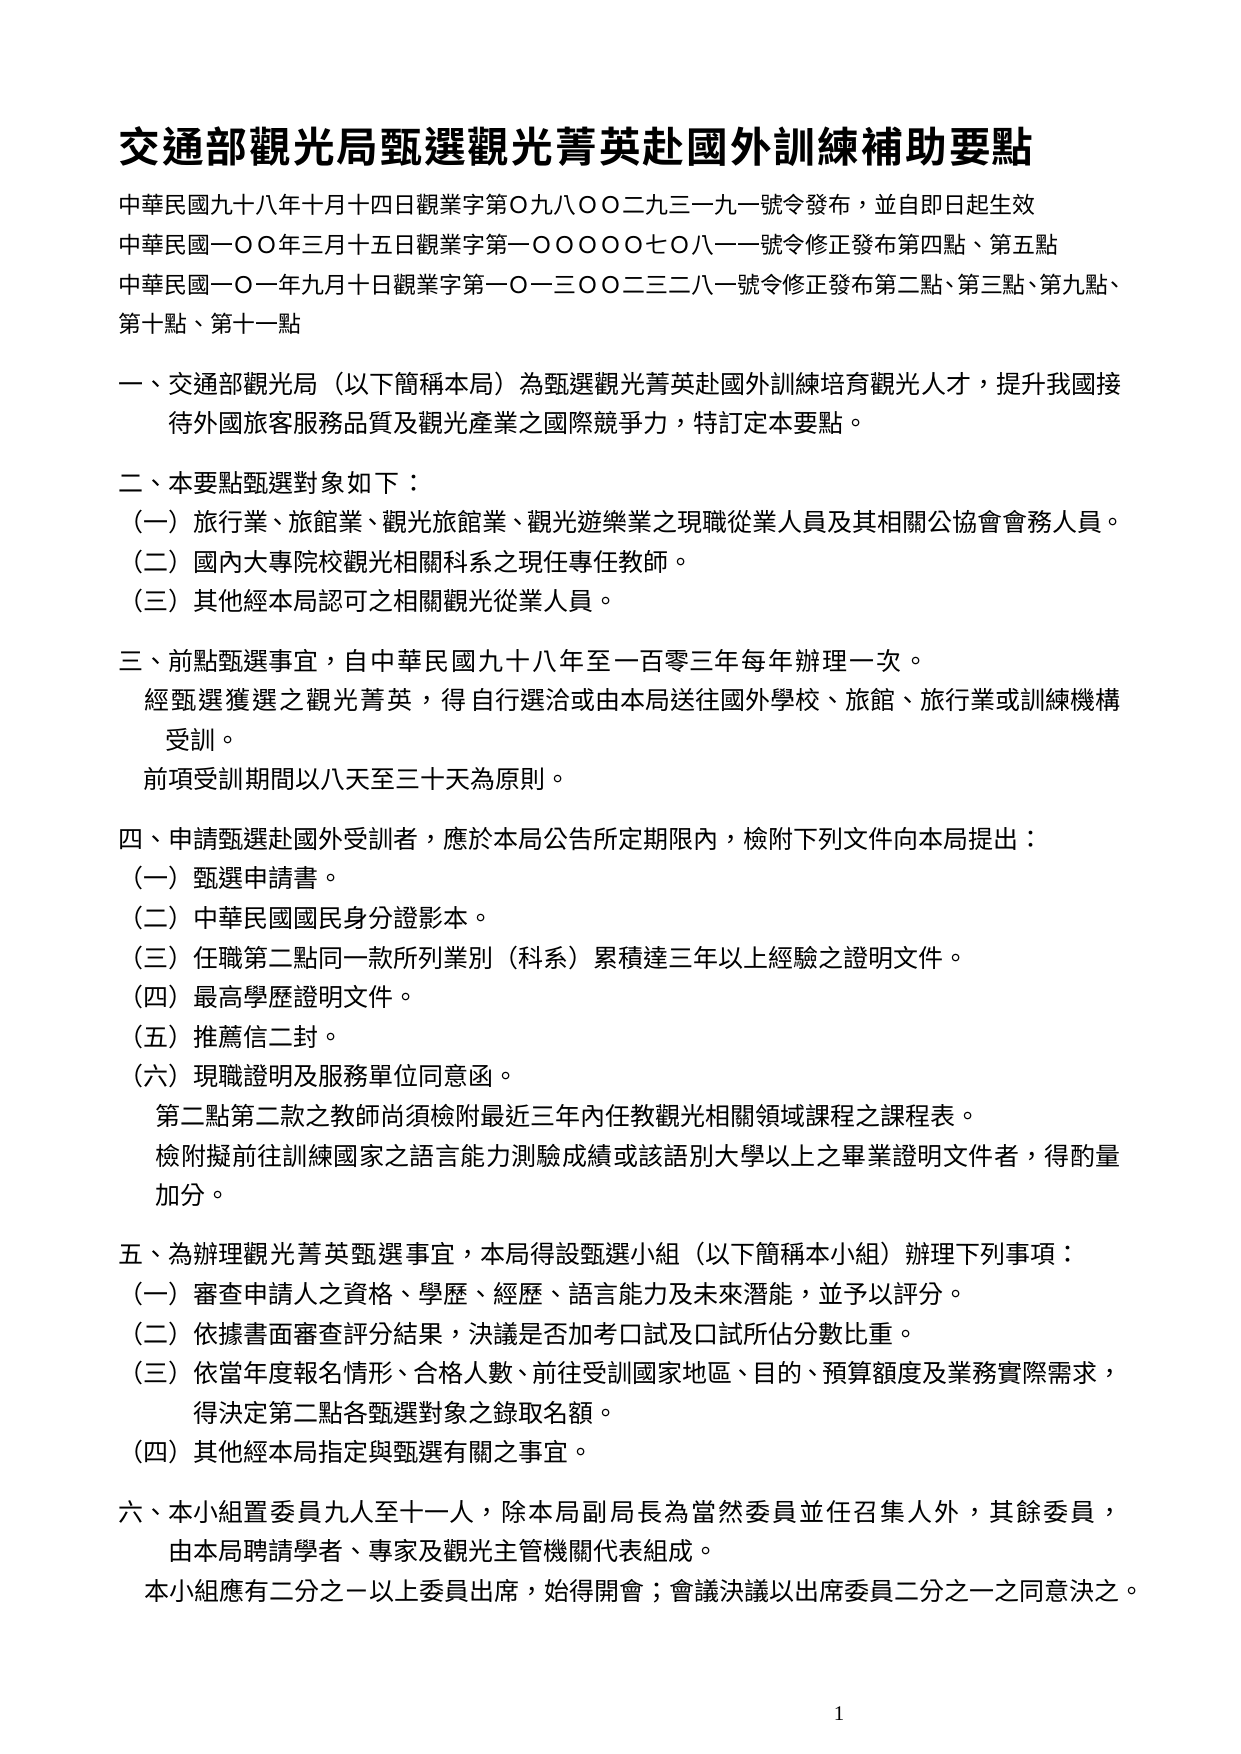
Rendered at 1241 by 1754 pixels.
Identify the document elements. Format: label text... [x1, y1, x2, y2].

text （三）任職第二點同一款所列業別（科系）累積達三年以上經驗之證明文件。 [118, 936, 1122, 976]
text 一、交通部觀光局（以下簡稱本局）為甄選觀光菁英赴國外訓練培育觀光人才，提升我國接待外國旅客服務品質及觀光產業之國際競爭力，特訂定本要點。 [118, 362, 1122, 442]
text （一）甄選申請書。 [118, 857, 1122, 897]
text （二）中華民國國民身分證影本。 [118, 897, 1122, 936]
text 第二點第二款之教師尚須檢附最近三年內任教觀光相關領域課程之課程表。 [156, 1095, 1122, 1134]
text （一）審查申請人之資格、學歷、經歷、語言能力及未來潛能，並予以評分。 [118, 1273, 1122, 1312]
text 前項受訓期間以八天至三十天為原則。 [118, 758, 1122, 798]
text （五）推薦信二封。 [118, 1016, 1122, 1055]
text （一）旅行業、旅館業、觀光旅館業、觀光遊樂業之現職從業人員及其相關公協會會務人員。 [118, 501, 1122, 541]
text 二、本要點甄選對象如下： [118, 461, 1122, 501]
text （四）最高學歷證明文件。 [118, 976, 1122, 1016]
text 經甄選獲選之觀光菁英，得自行選洽或由本局送往國外學校、旅館、旅行業或訓練機構受訓。 [118, 679, 1122, 758]
text （三）依當年度報名情形、合格人數、前往受訓國家地區、目的、預算額度及業務實際需求，得決定第二點各甄選對象之錄取名額。 [118, 1352, 1122, 1431]
text （六）現職證明及服務單位同意函。 [118, 1055, 1122, 1095]
text 交通部觀光局甄選觀光菁英赴國外訓練補助要點 [118, 105, 1122, 184]
text （四）其他經本局指定與甄選有關之事宜。 [118, 1431, 1122, 1471]
text 中華民國九十八年十月十四日觀業字第Ｏ九八ＯＯ二九三一九一號令發布，並自即日起生效 [118, 184, 1122, 224]
text 中華民國一Ｏ一年九月十日觀業字第一Ｏ一三ＯＯ二三二八一號令修正發布第二點、第三點、第九點、第十點、第十一點 [118, 263, 1122, 343]
text 本小組應有二分之ㄧ以上委員出席，始得開會；會議決議以出席委員二分之一之同意決之。 [118, 1570, 1122, 1609]
text （三）其他經本局認可之相關觀光從業人員。 [118, 580, 1122, 620]
text 五、為辦理觀光菁英甄選事宜，本局得設甄選小組（以下簡稱本小組）辦理下列事項： [118, 1233, 1122, 1273]
text （二）依據書面審查評分結果，決議是否加考口試及口試所佔分數比重。 [118, 1312, 1122, 1352]
text 檢附擬前往訓練國家之語言能力測驗成績或該語別大學以上之畢業證明文件者，得酌量加分。 [156, 1134, 1122, 1213]
text 四、申請甄選赴國外受訓者，應於本局公告所定期限內，檢附下列文件向本局提出： [118, 818, 1122, 857]
text （二）國內大專院校觀光相關科系之現任專任教師。 [118, 541, 1122, 580]
text 三、前點甄選事宜，自中華民國九十八年至一百零三年每年辦理一次。 [118, 639, 1122, 679]
text 中華民國一ＯＯ年三月十五日觀業字第一ＯＯＯＯＯ七Ｏ八一一號令修正發布第四點、第五點 [118, 224, 1122, 263]
text 六、本小組置委員九人至十一人，除本局副局長為當然委員並任召集人外，其餘委員，由本局聘請學者、專家及觀光主管機關代表組成。 [118, 1491, 1122, 1570]
